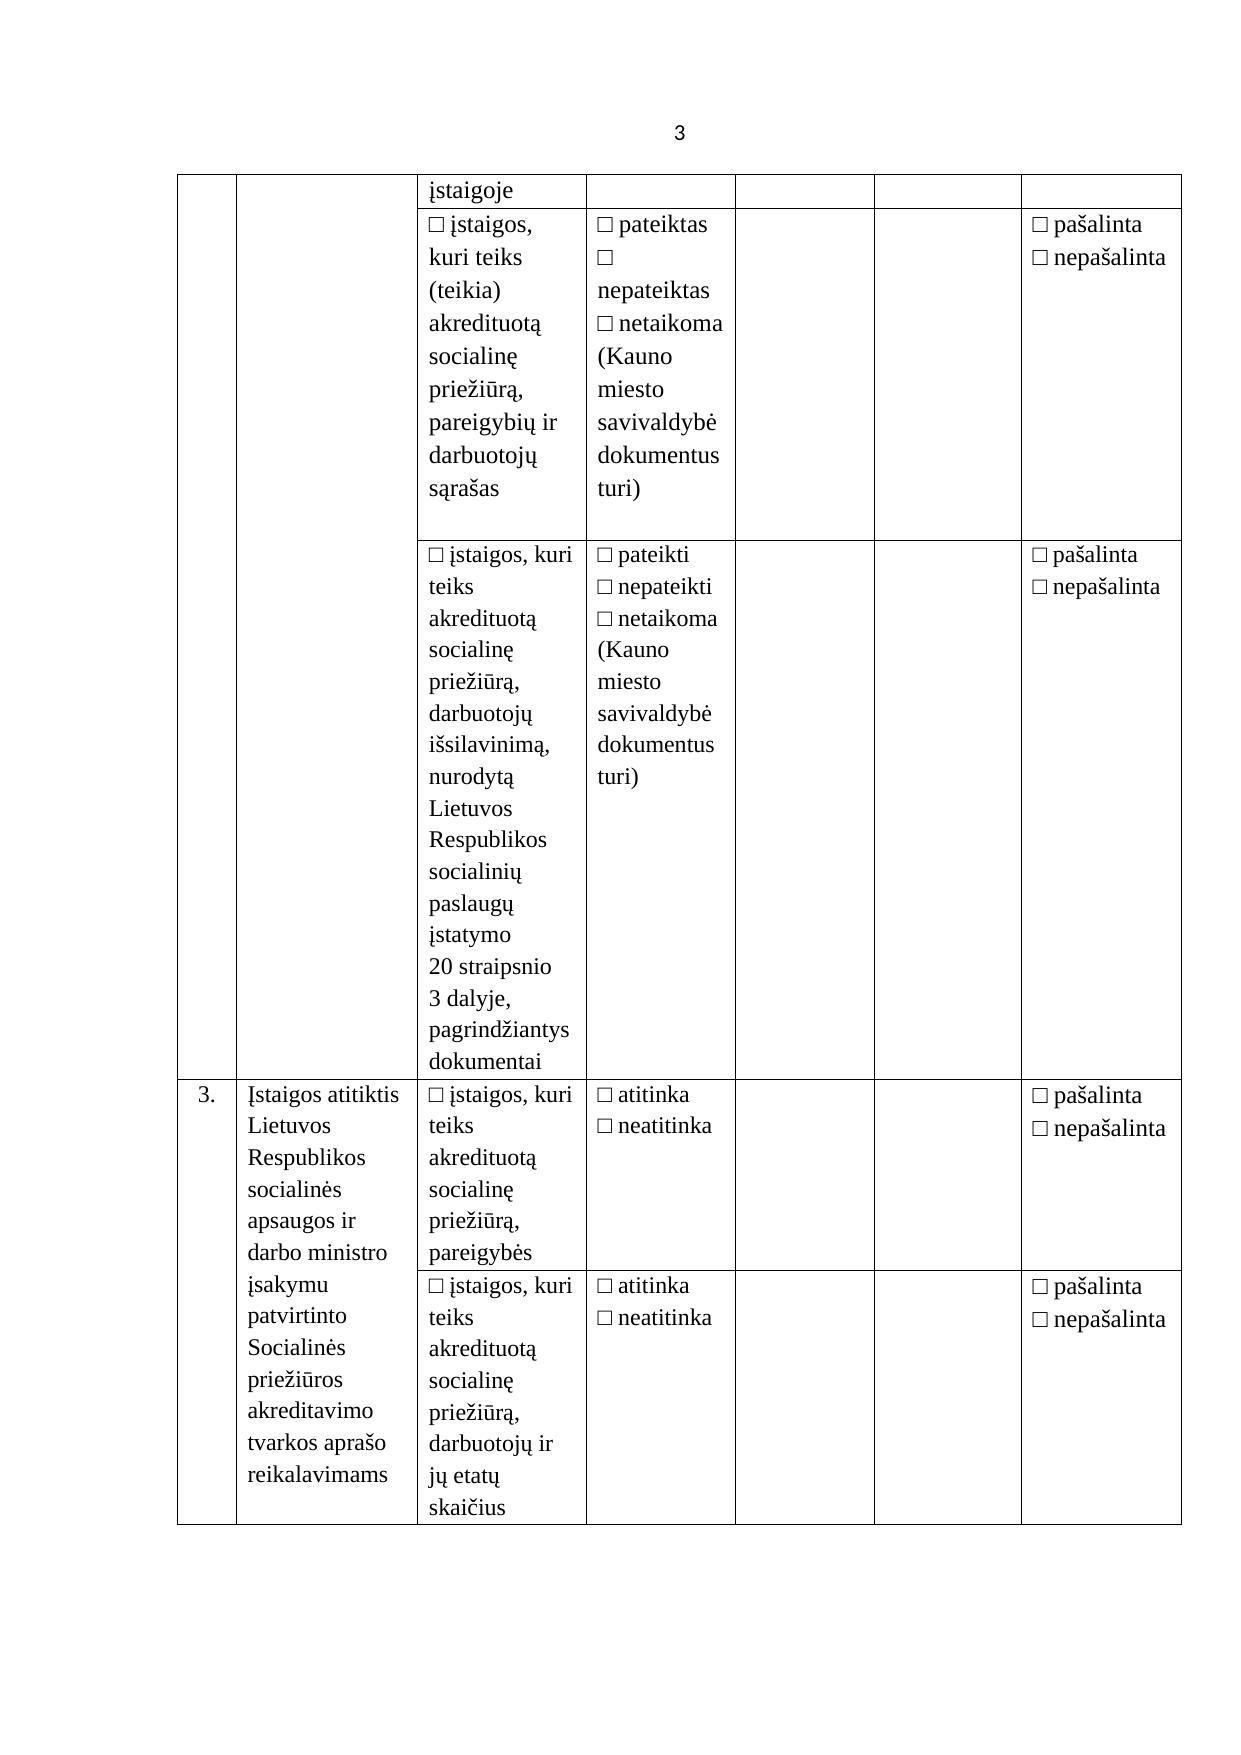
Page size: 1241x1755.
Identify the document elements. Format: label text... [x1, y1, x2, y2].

table_cell įstaigoje [418, 175, 586, 208]
table_cell [237, 175, 417, 1079]
table_cell □ pašalinta □ nepašalinta [1022, 541, 1181, 1079]
table_cell [875, 175, 1021, 208]
table_cell □ įstaigos, kuri teiks akredituotą socialinę priežiūrą, darbuotojų išsilavinimą, nurodytą Lietuvos Respublikos socialinių paslaugų įstatymo 20 straipsnio 3 dalyje, pagrindžiantys dokumentai [418, 541, 586, 1079]
table_cell □ pateikti □ nepateikti □ netaikoma (Kauno miesto savivaldybė dokumentus turi) [587, 541, 735, 1079]
table_cell [875, 1080, 1021, 1270]
table_cell Įstaigos atitiktis Lietuvos Respublikos socialinės apsaugos ir darbo ministro įsakymu patvirtinto Socialinės priežiūros akreditavimo tvarkos aprašo reikalavimams [237, 1080, 417, 1524]
table_cell [736, 175, 874, 208]
table_cell □ pašalinta □ nepašalinta [1022, 1271, 1181, 1524]
table_cell [875, 209, 1021, 539]
table_cell [736, 209, 874, 539]
table_cell 3. [178, 1080, 236, 1524]
table_cell □ pašalinta □ nepašalinta [1022, 1080, 1181, 1270]
table_cell [736, 541, 874, 1079]
table_cell □ pašalinta □ nepašalinta [1022, 209, 1181, 539]
table_cell [587, 175, 735, 208]
table_cell □ įstaigos, kuri teiks akredituotą socialinę priežiūrą, pareigybės [418, 1080, 586, 1270]
table_cell [736, 1271, 874, 1524]
table_cell [736, 1080, 874, 1270]
table_cell [875, 1271, 1021, 1524]
table_cell [1022, 175, 1181, 208]
table_cell □ pateiktas □ nepateiktas □ netaikoma (Kauno miesto savivaldybė dokumentus turi) [587, 209, 735, 539]
table_cell [875, 541, 1021, 1079]
table_cell □ atitinka □ neatitinka [587, 1271, 735, 1524]
table_cell □ įstaigos, kuri teiks (teikia) akredituotą socialinę priežiūrą, pareigybių ir darbuotojų sąrašas [418, 209, 586, 539]
table_cell □ atitinka □ neatitinka [587, 1080, 735, 1270]
table_cell □ įstaigos, kuri teiks akredituotą socialinę priežiūrą, darbuotojų ir jų etatų skaičius [418, 1271, 586, 1524]
table_cell [178, 175, 236, 1079]
